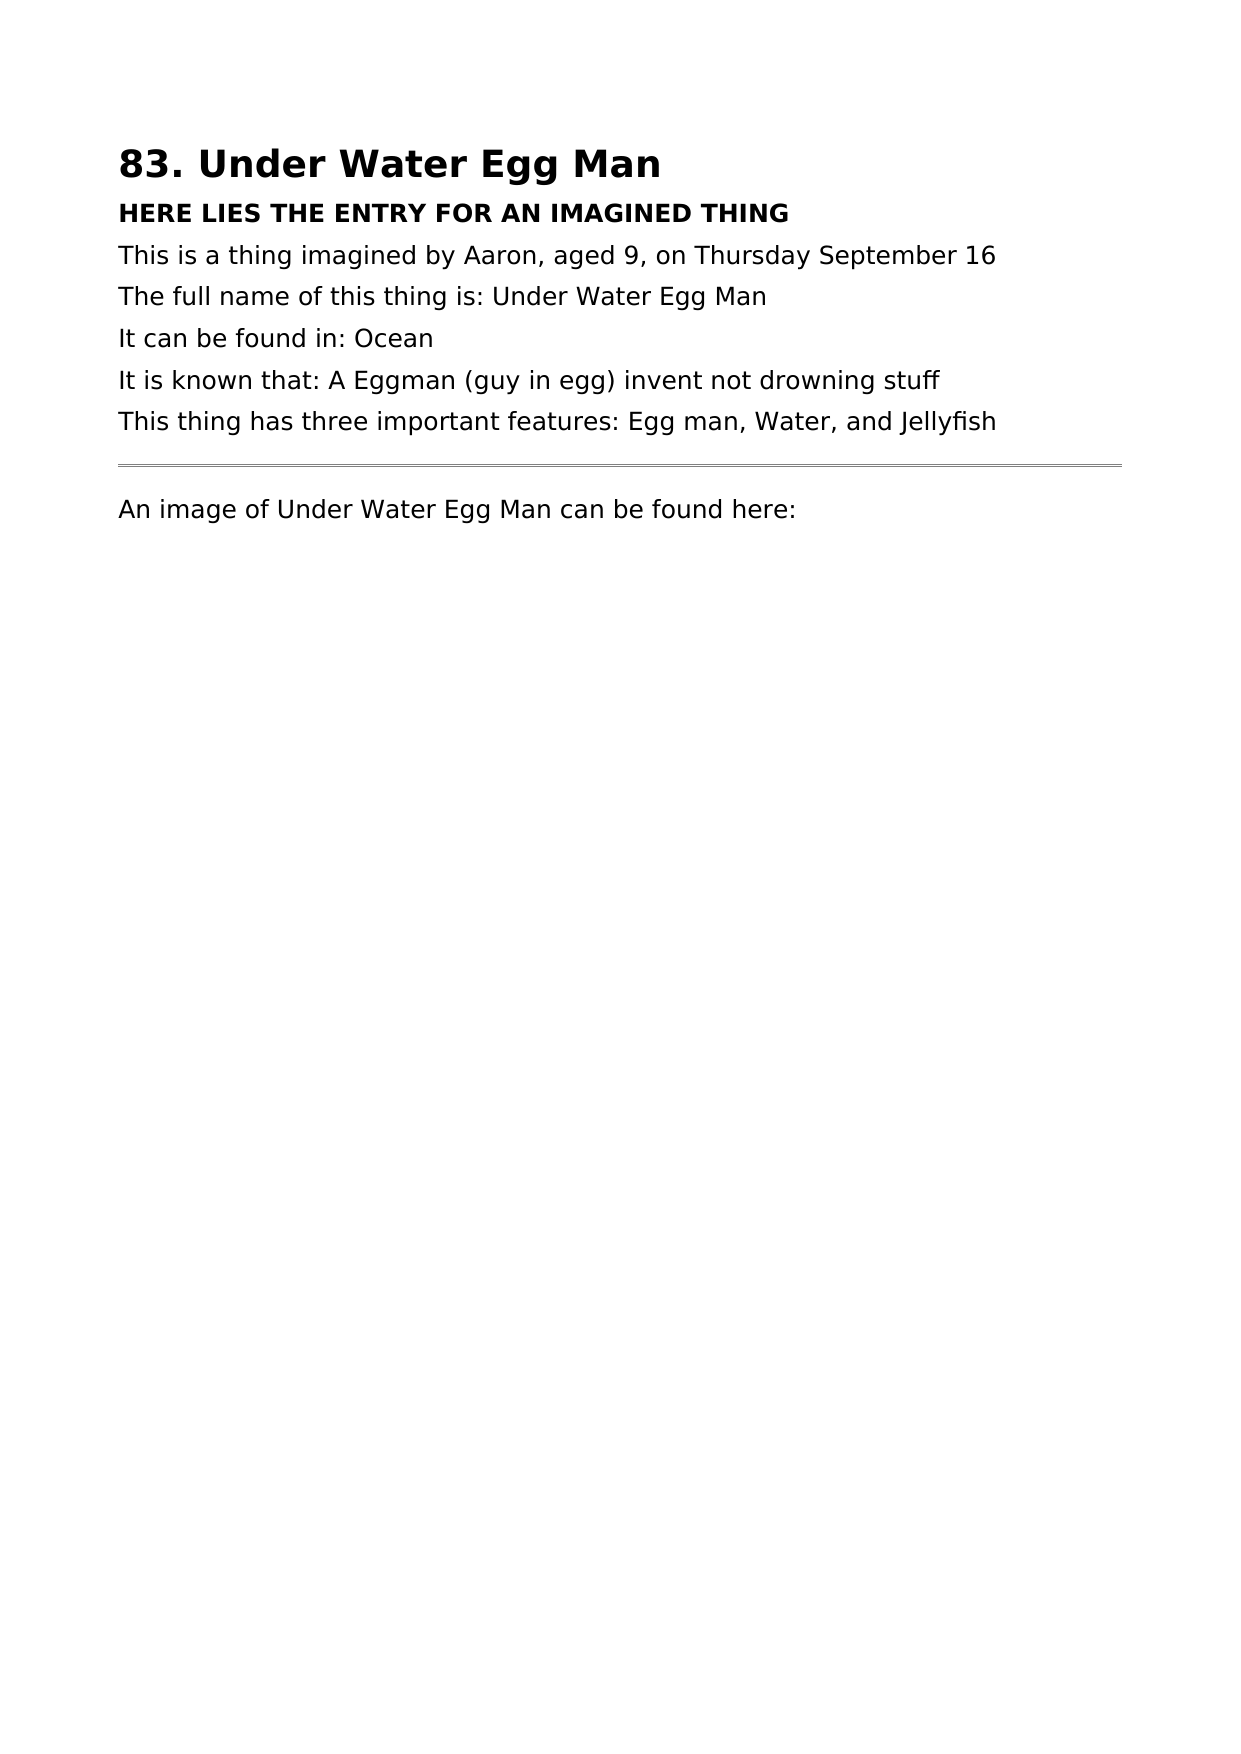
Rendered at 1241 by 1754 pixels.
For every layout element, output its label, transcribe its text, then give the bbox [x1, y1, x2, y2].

text This thing has three important features: Egg man, Water, and Jellyfish [118, 408, 1122, 437]
subtitle 83. Under Water Egg Man [118, 143, 1122, 187]
text It is known that: A Eggman (guy in egg) invent not drowning stuff [118, 366, 1122, 395]
text The full name of this thing is: Under Water Egg Man [118, 283, 1122, 312]
text An image of Under Water Egg Man can be found here: [118, 496, 1122, 525]
text This is a thing imagined by Aaron, aged 9, on Thursday September 16 [118, 241, 1122, 270]
text HERE LIES THE ENTRY FOR AN IMAGINED THING [118, 199, 1122, 228]
text It can be found in: Ocean [118, 324, 1122, 353]
